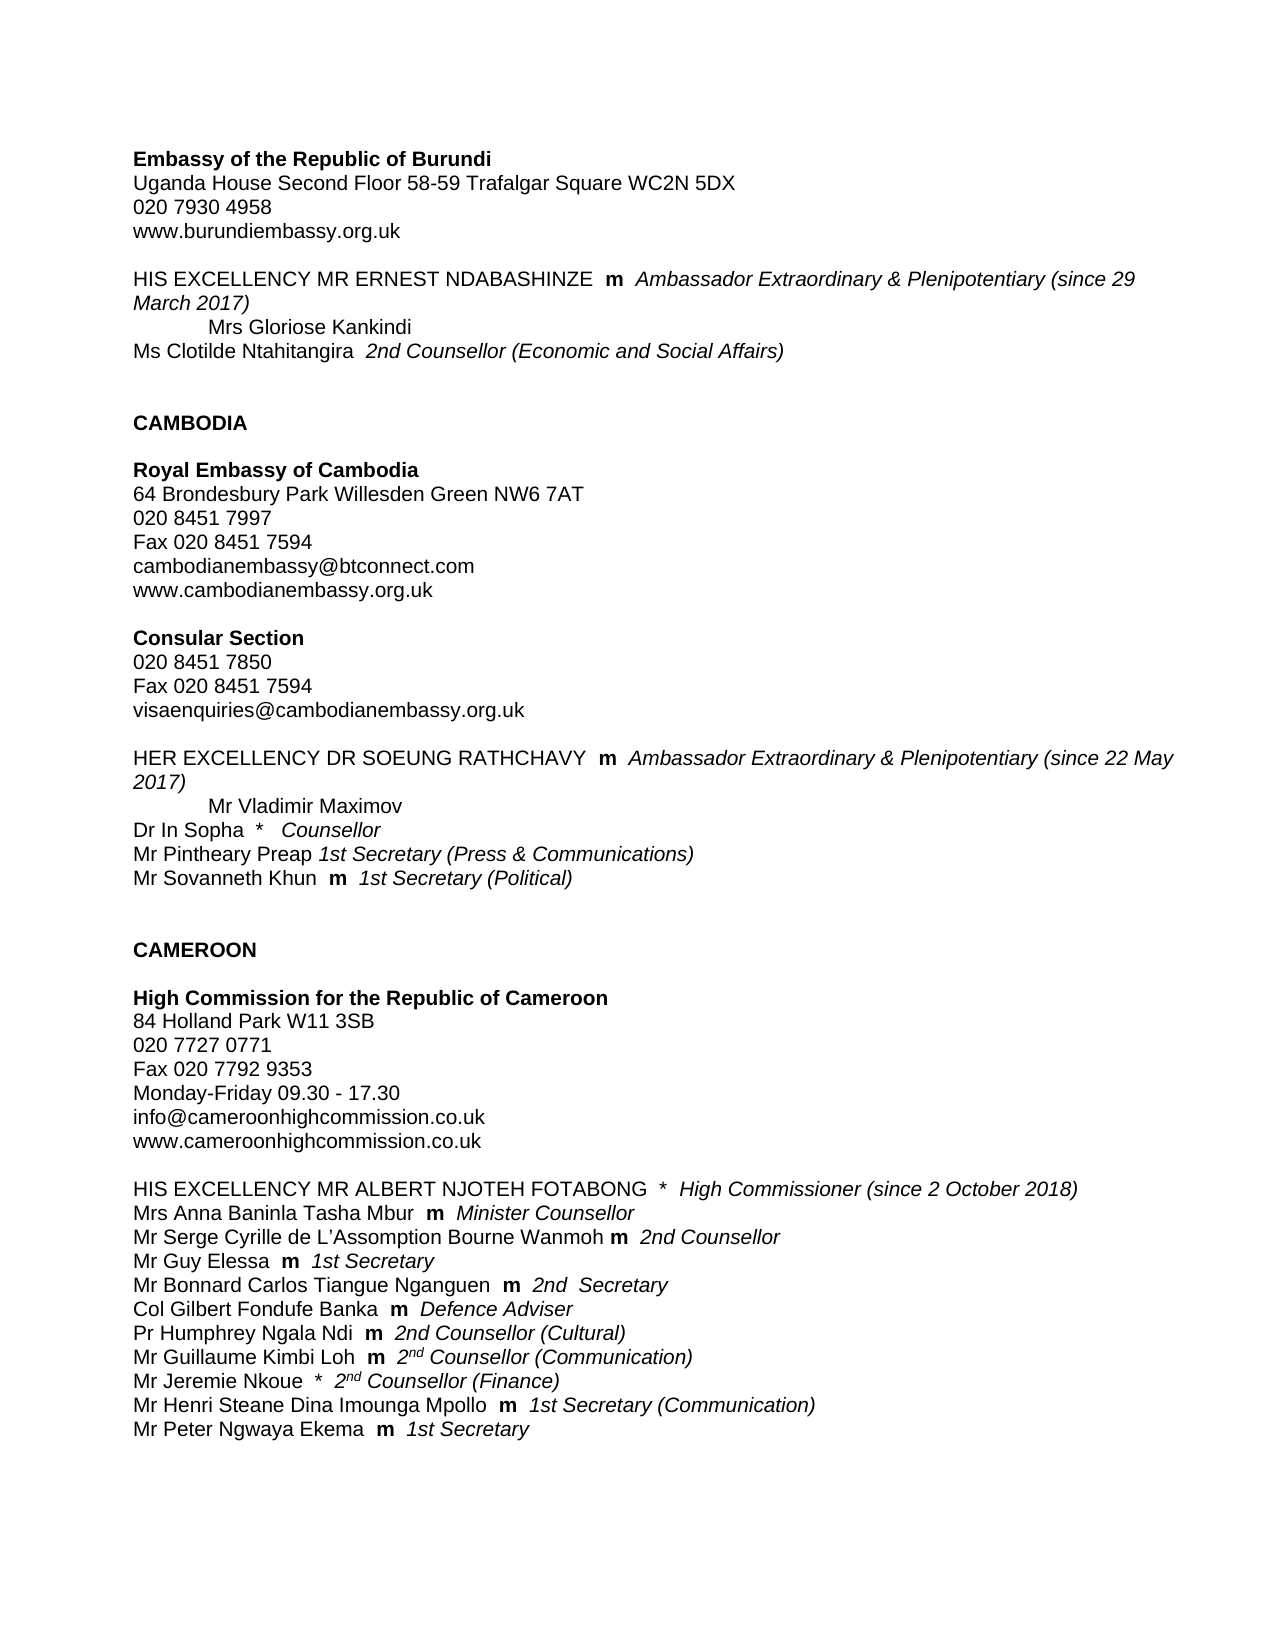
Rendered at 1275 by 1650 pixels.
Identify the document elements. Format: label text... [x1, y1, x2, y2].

text Consular Section [133, 626, 1181, 650]
text 84 Holland Park W11 3SB [133, 1009, 1181, 1033]
text Pr Humphrey Ngala Ndi m 2nd Counsellor (Cultural) [133, 1321, 1181, 1345]
text Uganda House Second Floor 58-59 Trafalgar Square WC2N 5DX [133, 171, 1181, 195]
text Mr Pintheary Preap 1st Secretary (Press & Communications) [133, 842, 1181, 866]
text Royal Embassy of Cambodia [133, 458, 1181, 482]
text Mr Serge Cyrille de L’Assomption Bourne Wanmoh m 2nd Counsellor [133, 1225, 1181, 1249]
subtitle CAMBODIA [133, 410, 1181, 434]
text Mr Sovanneth Khun m 1st Secretary (Political) [133, 866, 1181, 889]
text Mrs Anna Baninla Tasha Mbur m Minister Counsellor [133, 1201, 1181, 1225]
text HER EXCELLENCY DR SOEUNG RATHCHAVY m Ambassador Extraordinary & Plenipotentiary (since 22 May 2017) [133, 746, 1181, 794]
subtitle CAMEROON [133, 937, 1181, 961]
text Fax 020 7792 9353 [133, 1057, 1181, 1081]
text Mr Guillaume Kimbi Loh m 2nd Counsellor (Communication) [133, 1345, 1181, 1369]
text HIS EXCELLENCY MR ERNEST NDABASHINZE m Ambassador Extraordinary & Plenipotentiary (since 29 March 2017) [133, 267, 1181, 314]
text High Commission for the Republic of Cameroon [133, 985, 1181, 1009]
text 020 7727 0771 [133, 1033, 1181, 1057]
text Mr Henri Steane Dina Imounga Mpollo m 1st Secretary (Communication) [133, 1393, 1181, 1417]
text Monday-Friday 09.30 - 17.30 [133, 1081, 1181, 1105]
text 64 Brondesbury Park Willesden Green NW6 7AT [133, 482, 1181, 506]
text Ms Clotilde Ntahitangira 2nd Counsellor (Economic and Social Affairs) [133, 338, 1181, 362]
text Mr Peter Ngwaya Ekema m 1st Secretary [133, 1417, 1181, 1441]
text visaenquiries@cambodianembassy.org.uk [133, 698, 1181, 722]
text HIS EXCELLENCY MR ALBERT NJOTEH FOTABONG * High Commissioner (since 2 October 2018) [133, 1177, 1181, 1201]
text Embassy of the Republic of Burundi [133, 147, 1181, 171]
text 020 7930 4958 [133, 195, 1181, 219]
text Mr Guy Elessa m 1st Secretary [133, 1249, 1181, 1273]
text info@cameroonhighcommission.co.uk [133, 1105, 1181, 1129]
text Fax 020 8451 7594 [133, 530, 1181, 554]
text Mr Vladimir Maximov [133, 794, 1181, 818]
text www.cameroonhighcommission.co.uk [133, 1129, 1181, 1153]
text Fax 020 8451 7594 [133, 674, 1181, 698]
text Col Gilbert Fondufe Banka m Defence Adviser [133, 1297, 1181, 1321]
text Mr Bonnard Carlos Tiangue Nganguen m 2nd Secretary [133, 1273, 1181, 1297]
text cambodianembassy@btconnect.com [133, 554, 1181, 578]
text Mr Jeremie Nkoue * 2nd Counsellor (Finance) [133, 1369, 1181, 1393]
text www.burundiembassy.org.uk [133, 219, 1181, 243]
text www.cambodianembassy.org.uk [133, 578, 1181, 602]
text 020 8451 7997 [133, 506, 1181, 530]
text Dr In Sopha * Counsellor [133, 818, 1181, 842]
text 020 8451 7850 [133, 650, 1181, 674]
text Mrs Gloriose Kankindi [133, 314, 1181, 338]
